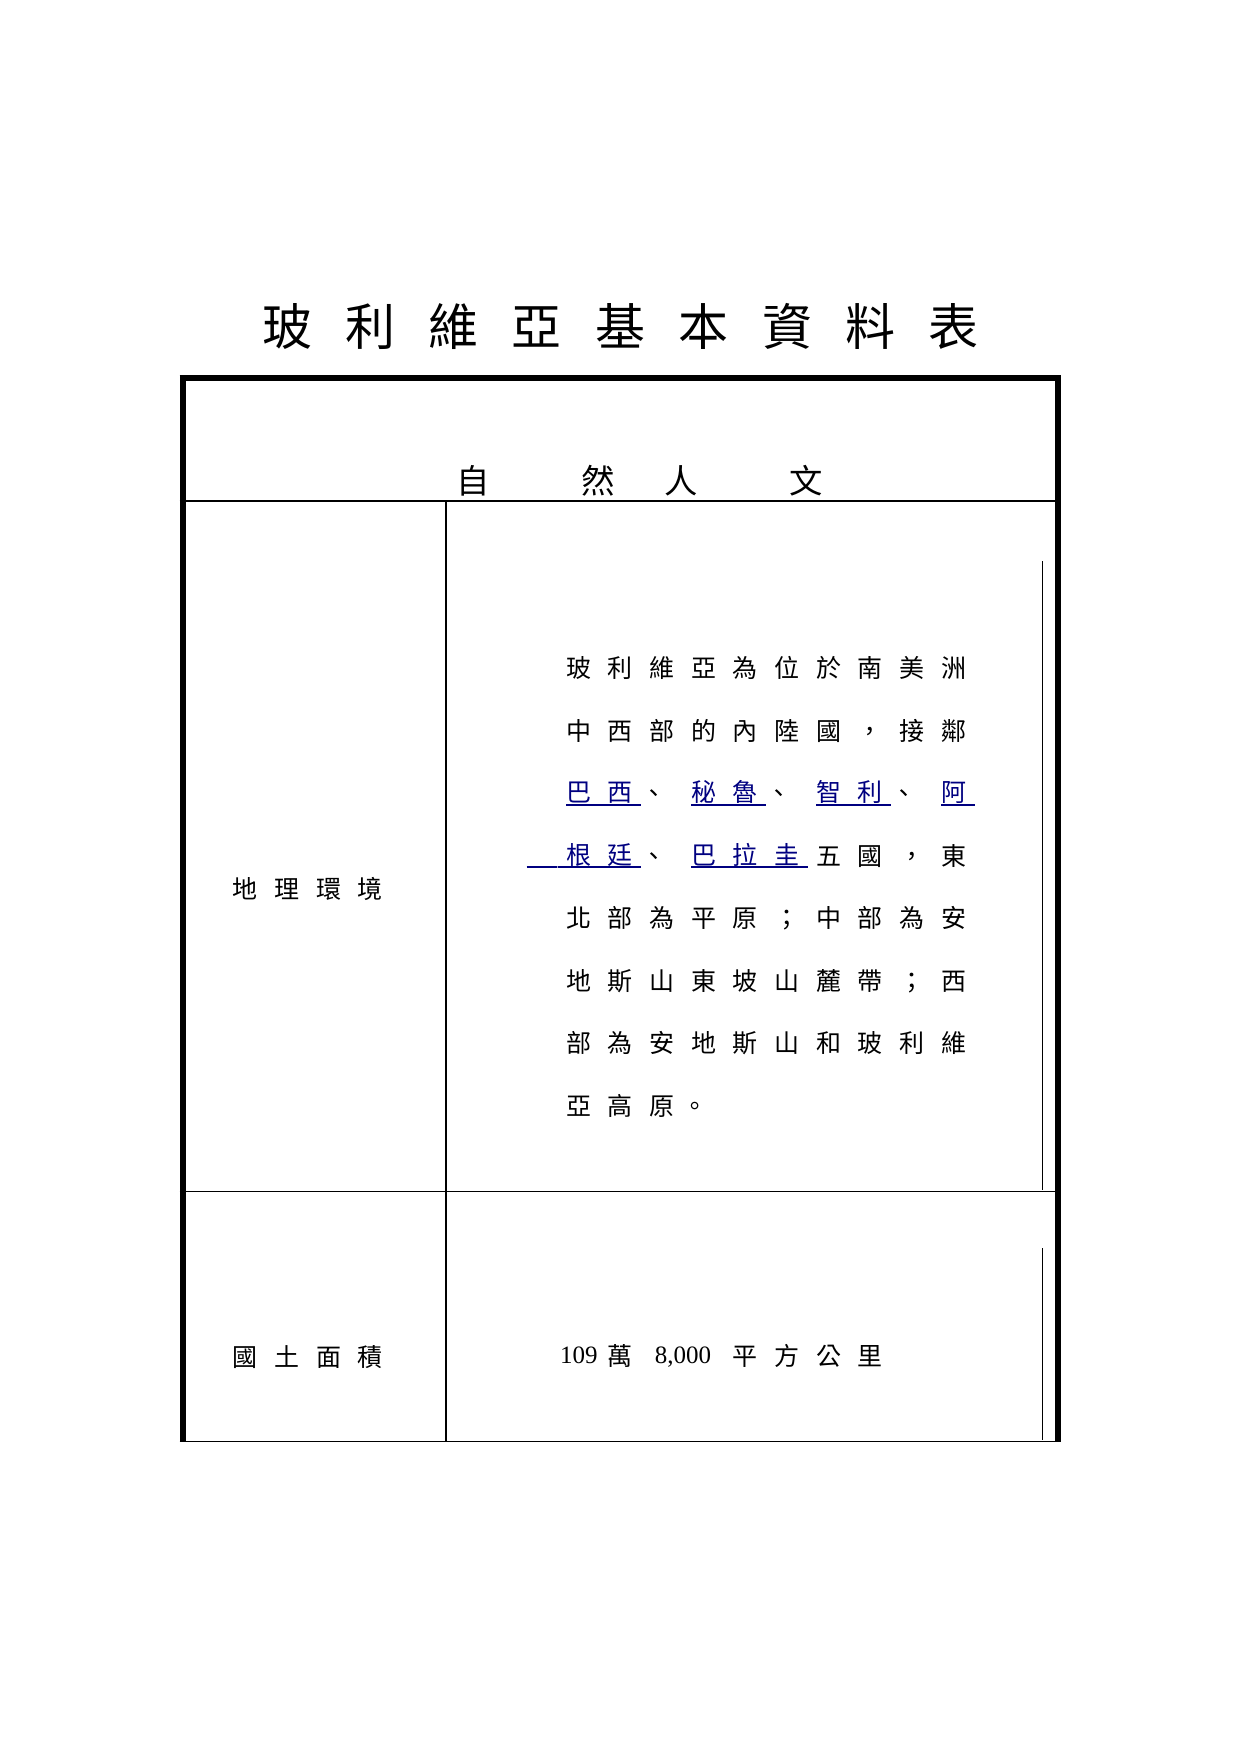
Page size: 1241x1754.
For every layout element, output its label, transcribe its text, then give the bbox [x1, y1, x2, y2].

table_cell 地理環境 [186, 502, 445, 1191]
table_cell 109萬8,000平方公里 [447, 1192, 1055, 1441]
text 玻利維亞基本資料表 [183, 250, 1058, 375]
table_cell 國土面積 [186, 1192, 445, 1441]
table_cell 玻利維亞為位於南美洲中西部的內陸國，接鄰巴西、秘魯、智利、阿根廷、巴拉圭五國，東北部為平原；中部為安地斯山東坡山麓帶；西部為安地斯山和玻利維亞高原。 [447, 502, 1055, 1191]
table_header 自 然 人 文 [186, 381, 1055, 500]
